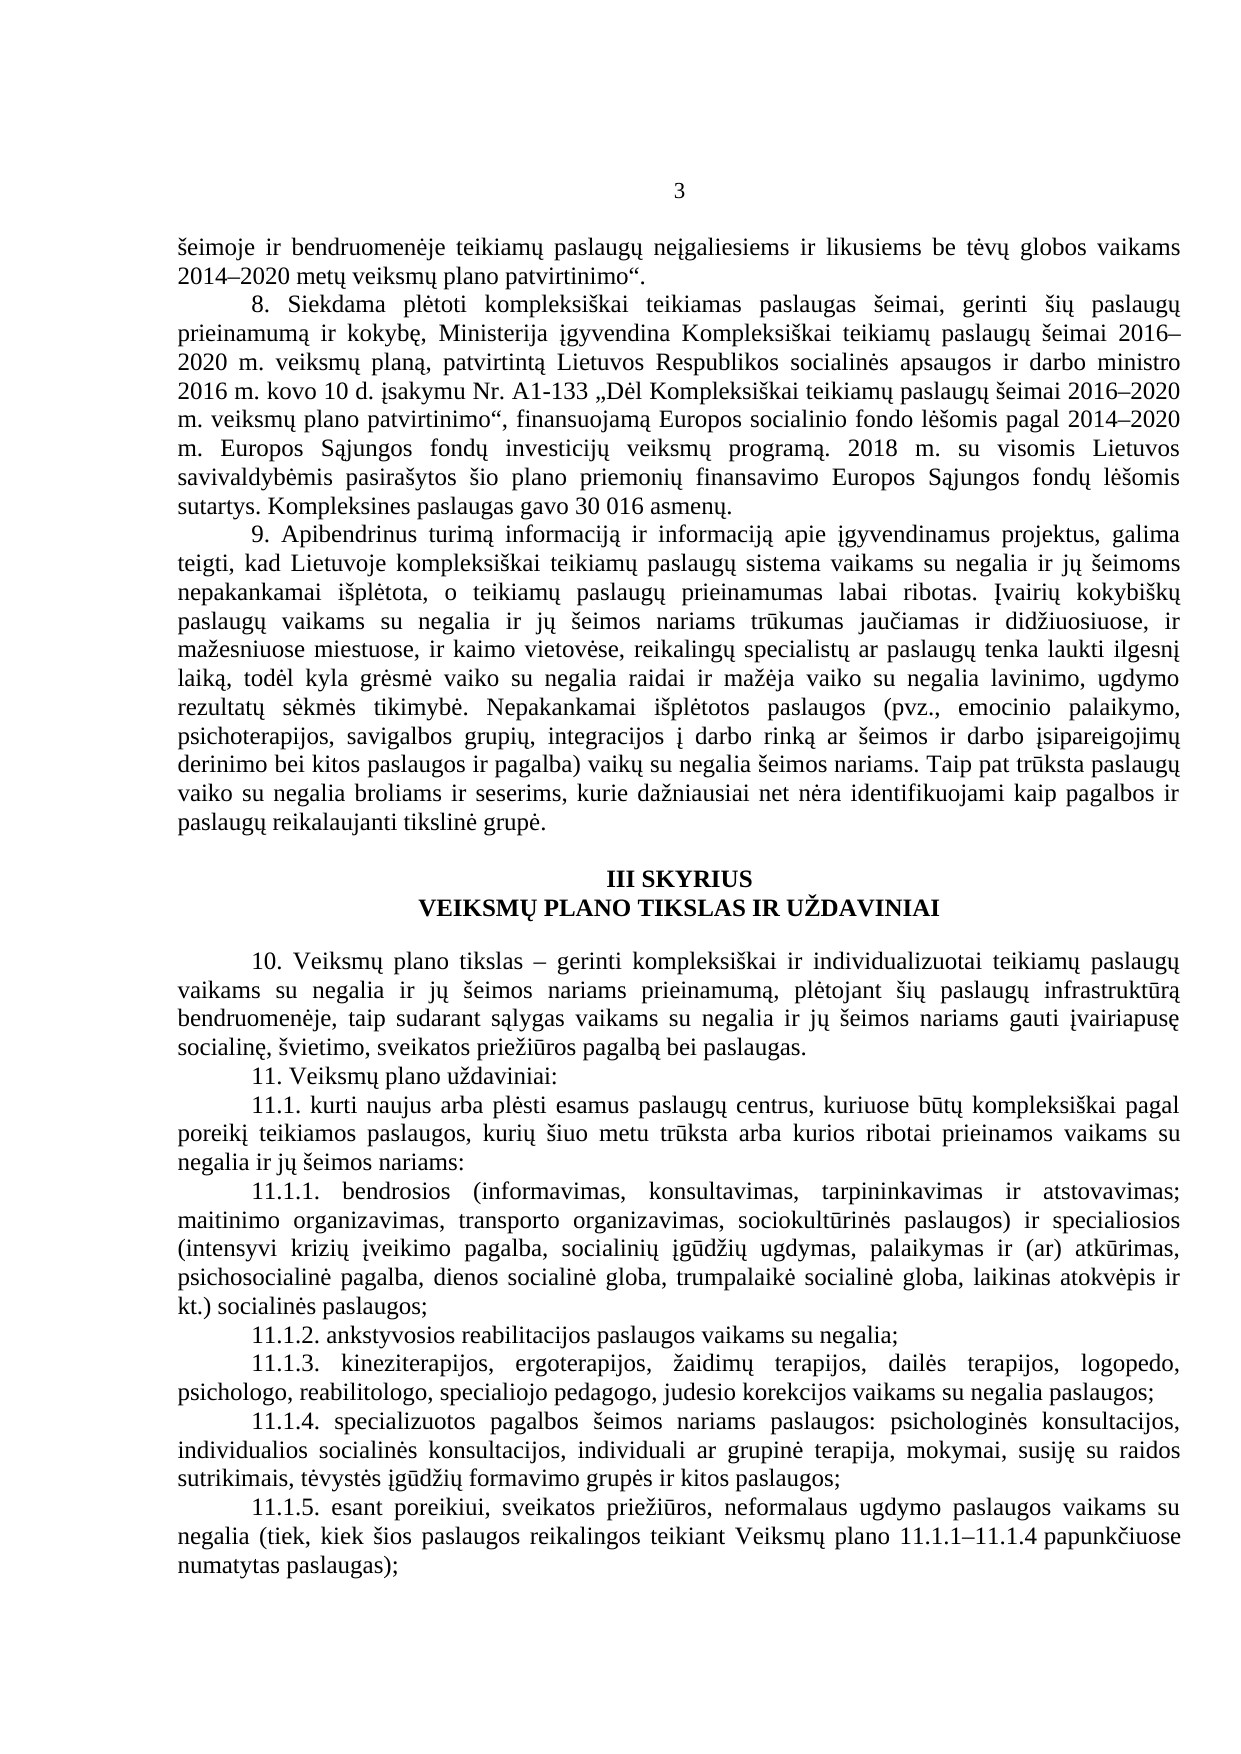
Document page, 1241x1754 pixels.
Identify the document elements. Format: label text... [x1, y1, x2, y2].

text 11. Veiksmų plano uždaviniai: [177, 1061, 1181, 1090]
text 11.1.1. bendrosios (informavimas, konsultavimas, tarpininkavimas ir atstovavimas; maitinimo organizavimas, transporto organizavimas, sociokultūrinės paslaugos) ir specialiosios (intensyvi krizių įveikimo pagalba, socialinių įgūdžių ugdymas, palaikymas ir (ar) atkūrimas, psichosocialinė pagalba, dienos socialinė globa, trumpalaikė socialinė globa, laikinas atokvėpis ir kt.) socialinės paslaugos; [177, 1176, 1181, 1320]
text 10. Veiksmų plano tikslas – gerinti kompleksiškai ir individualizuotai teikiamų paslaugų vaikams su negalia ir jų šeimos nariams prieinamumą, plėtojant šių paslaugų infrastruktūrą bendruomenėje, taip sudarant sąlygas vaikams su negalia ir jų šeimos nariams gauti įvairiapusę socialinę, švietimo, sveikatos priežiūros pagalbą bei paslaugas. [177, 946, 1181, 1061]
text 11.1. kurti naujus arba plėsti esamus paslaugų centrus, kuriuose būtų kompleksiškai pagal poreikį teikiamos paslaugos, kurių šiuo metu trūksta arba kurios ribotai prieinamos vaikams su negalia ir jų šeimos nariams: [177, 1090, 1181, 1176]
text 11.1.3. kineziterapijos, ergoterapijos, žaidimų terapijos, dailės terapijos, logopedo, psichologo, reabilitologo, specialiojo pedagogo, judesio korekcijos vaikams su negalia paslaugos; [177, 1348, 1181, 1406]
text 11.1.5. esant poreikiui, sveikatos priežiūros, neformalaus ugdymo paslaugos vaikams su negalia (tiek, kiek šios paslaugos reikalingos teikiant Veiksmų plano 11.1.1–11.1.4 papunkčiuose numatytas paslaugas); [177, 1492, 1181, 1578]
text 9. Apibendrinus turimą informaciją ir informaciją apie įgyvendinamus projektus, galima teigti, kad Lietuvoje kompleksiškai teikiamų paslaugų sistema vaikams su negalia ir jų šeimoms nepakankamai išplėtota, o teikiamų paslaugų prieinamumas labai ribotas. Įvairių kokybiškų paslaugų vaikams su negalia ir jų šeimos nariams trūkumas jaučiamas ir didžiuosiuose, ir mažesniuose miestuose, ir kaimo vietovėse, reikalingų specialistų ar paslaugų tenka laukti ilgesnį laiką, todėl kyla grėsmė vaiko su negalia raidai ir mažėja vaiko su negalia lavinimo, ugdymo rezultatų sėkmės tikimybė. Nepakankamai išplėtotos paslaugos (pvz., emocinio palaikymo, psichoterapijos, savigalbos grupių, integracijos į darbo rinką ar šeimos ir darbo įsipareigojimų derinimo bei kitos paslaugos ir pagalba) vaikų su negalia šeimos nariams. Taip pat trūksta paslaugų vaiko su negalia broliams ir seserims, kurie dažniausiai net nėra identifikuojami kaip pagalbos ir paslaugų reikalaujanti tikslinė grupė. [177, 519, 1181, 836]
text III SKYRIUS [177, 864, 1181, 893]
text šeimoje ir bendruomenėje teikiamų paslaugų neįgaliesiems ir likusiems be tėvų globos vaikams 2014–2020 metų veiksmų plano patvirtinimo“. [177, 232, 1181, 289]
text 8. Siekdama plėtoti kompleksiškai teikiamas paslaugas šeimai, gerinti šių paslaugų prieinamumą ir kokybę, Ministerija įgyvendina Kompleksiškai teikiamų paslaugų šeimai 2016–2020 m. veiksmų planą, patvirtintą Lietuvos Respublikos socialinės apsaugos ir darbo ministro 2016 m. kovo 10 d. įsakymu Nr. A1-133 „Dėl Kompleksiškai teikiamų paslaugų šeimai 2016–2020 m. veiksmų plano patvirtinimo“, finansuojamą Europos socialinio fondo lėšomis pagal 2014–2020 m. Europos Sąjungos fondų investicijų veiksmų programą. 2018 m. su visomis Lietuvos savivaldybėmis pasirašytos šio plano priemonių finansavimo Europos Sąjungos fondų lėšomis sutartys. Kompleksines paslaugas gavo 30 016 asmenų. [177, 289, 1181, 519]
text VEIKSMŲ PLANO TIKSLAS IR UŽDAVINIAI [177, 893, 1181, 922]
text 11.1.4. specializuotos pagalbos šeimos nariams paslaugos: psichologinės konsultacijos, individualios socialinės konsultacijos, individuali ar grupinė terapija, mokymai, susiję su raidos sutrikimais, tėvystės įgūdžių formavimo grupės ir kitos paslaugos; [177, 1406, 1181, 1492]
text 11.1.2. ankstyvosios reabilitacijos paslaugos vaikams su negalia; [177, 1320, 1181, 1348]
